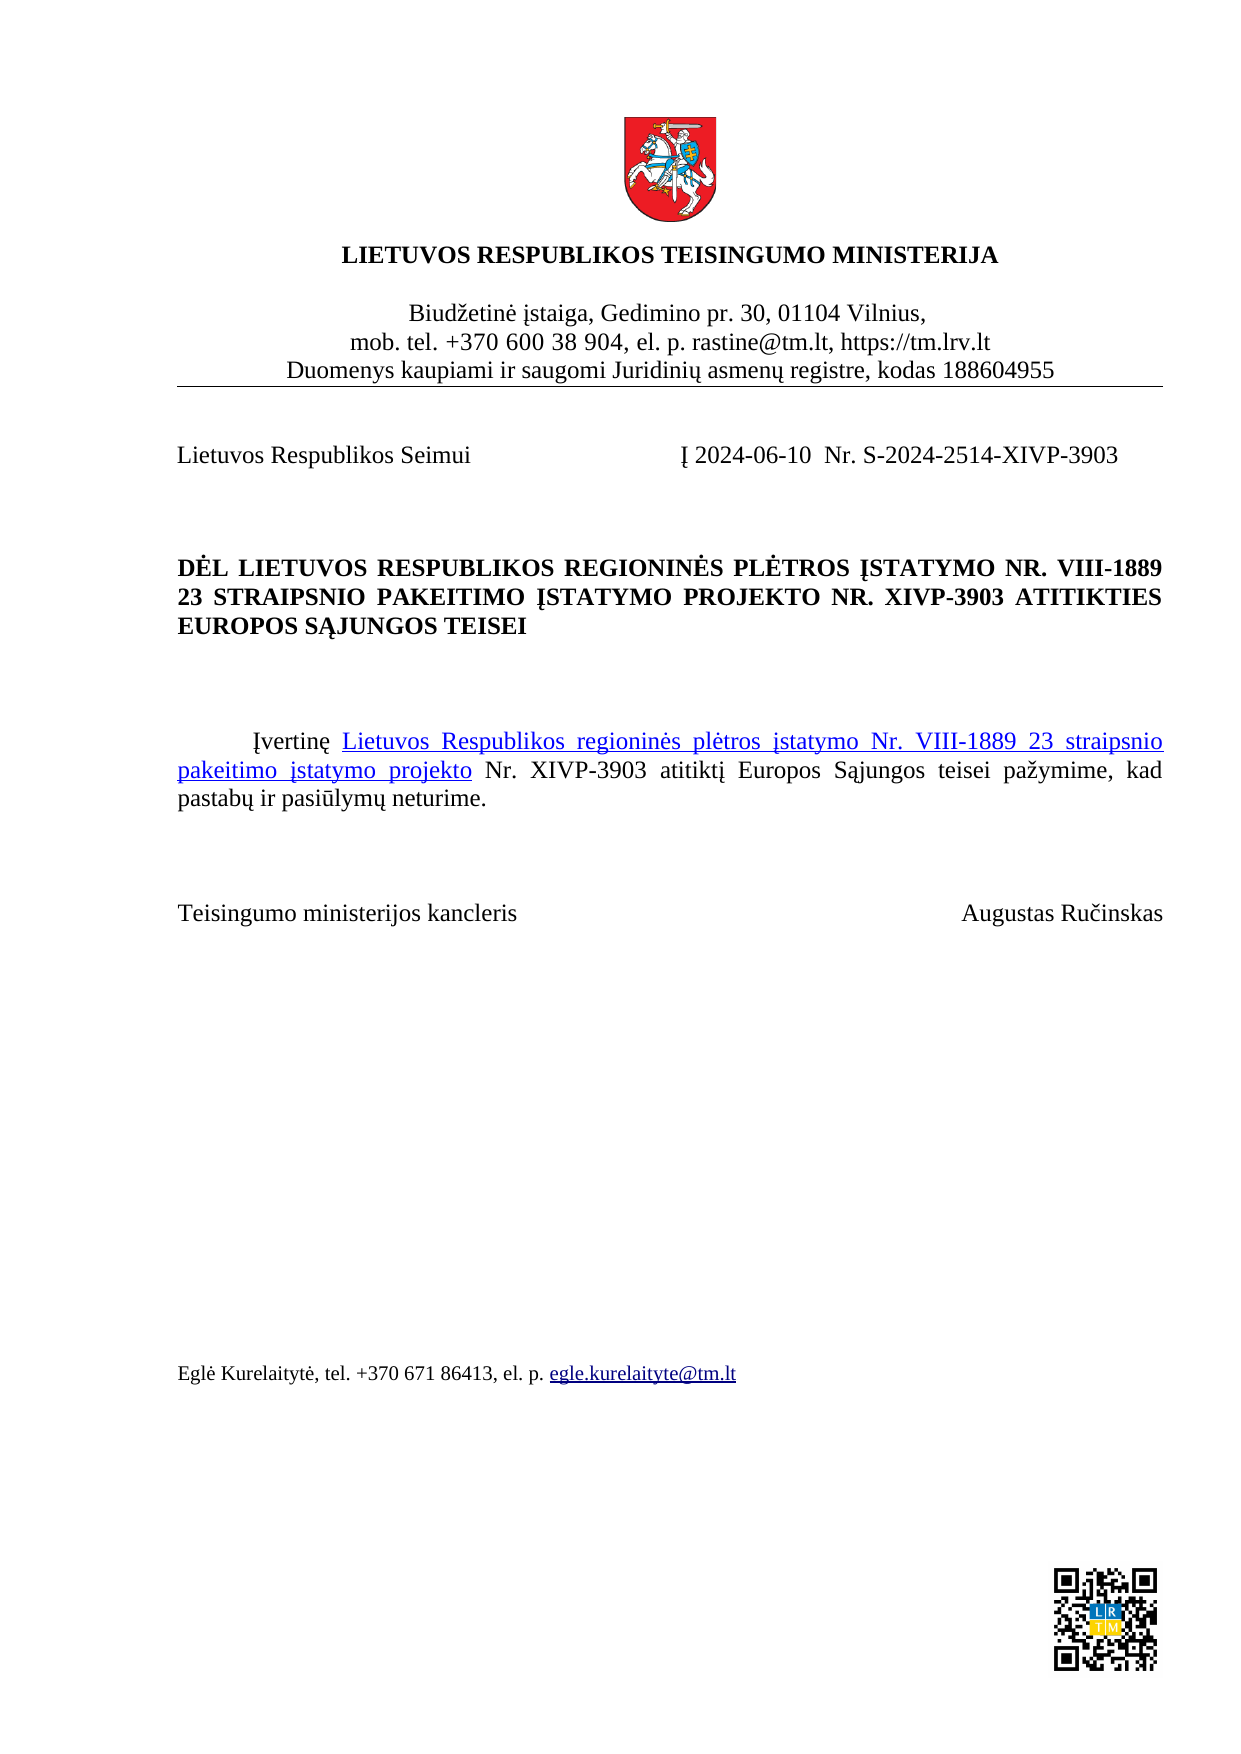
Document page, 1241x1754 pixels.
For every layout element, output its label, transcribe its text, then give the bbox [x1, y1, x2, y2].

table_header Lietuvos Respublikos Seimui [165, 440, 664, 525]
text Eglė Kurelaitytė, tel. +370 671 86413, el. p. egle.kurelaityte@tm.lt [177, 1360, 1163, 1384]
text Įvertinę Lietuvos Respublikos regioninės plėtros įstatymo Nr. VIII-1889 23 straipsnio pakeitimo įstatymo projekto Nr. XIVP-3903 atitiktį Europos Sąjungos teisei pažymime, kad pastabų ir pasiūlymų neturime. [177, 726, 1163, 812]
table_header Į 2024-06-10 Nr. S-2024-2514-XIVP-3903 [665, 440, 1167, 525]
text Dėl Lietuvos respublikos Regioninės plėtros įstatymo Nr. VIII-1889 23 straipsnio pakeitimo įstatymo projekto NR. XIVP-3903 ATITIKTIES EUROPOS SĄJUNGOS TEISEI [177, 553, 1163, 640]
text Teisingumo ministerijos kancleris Augustas Ručinskas [177, 898, 1163, 927]
